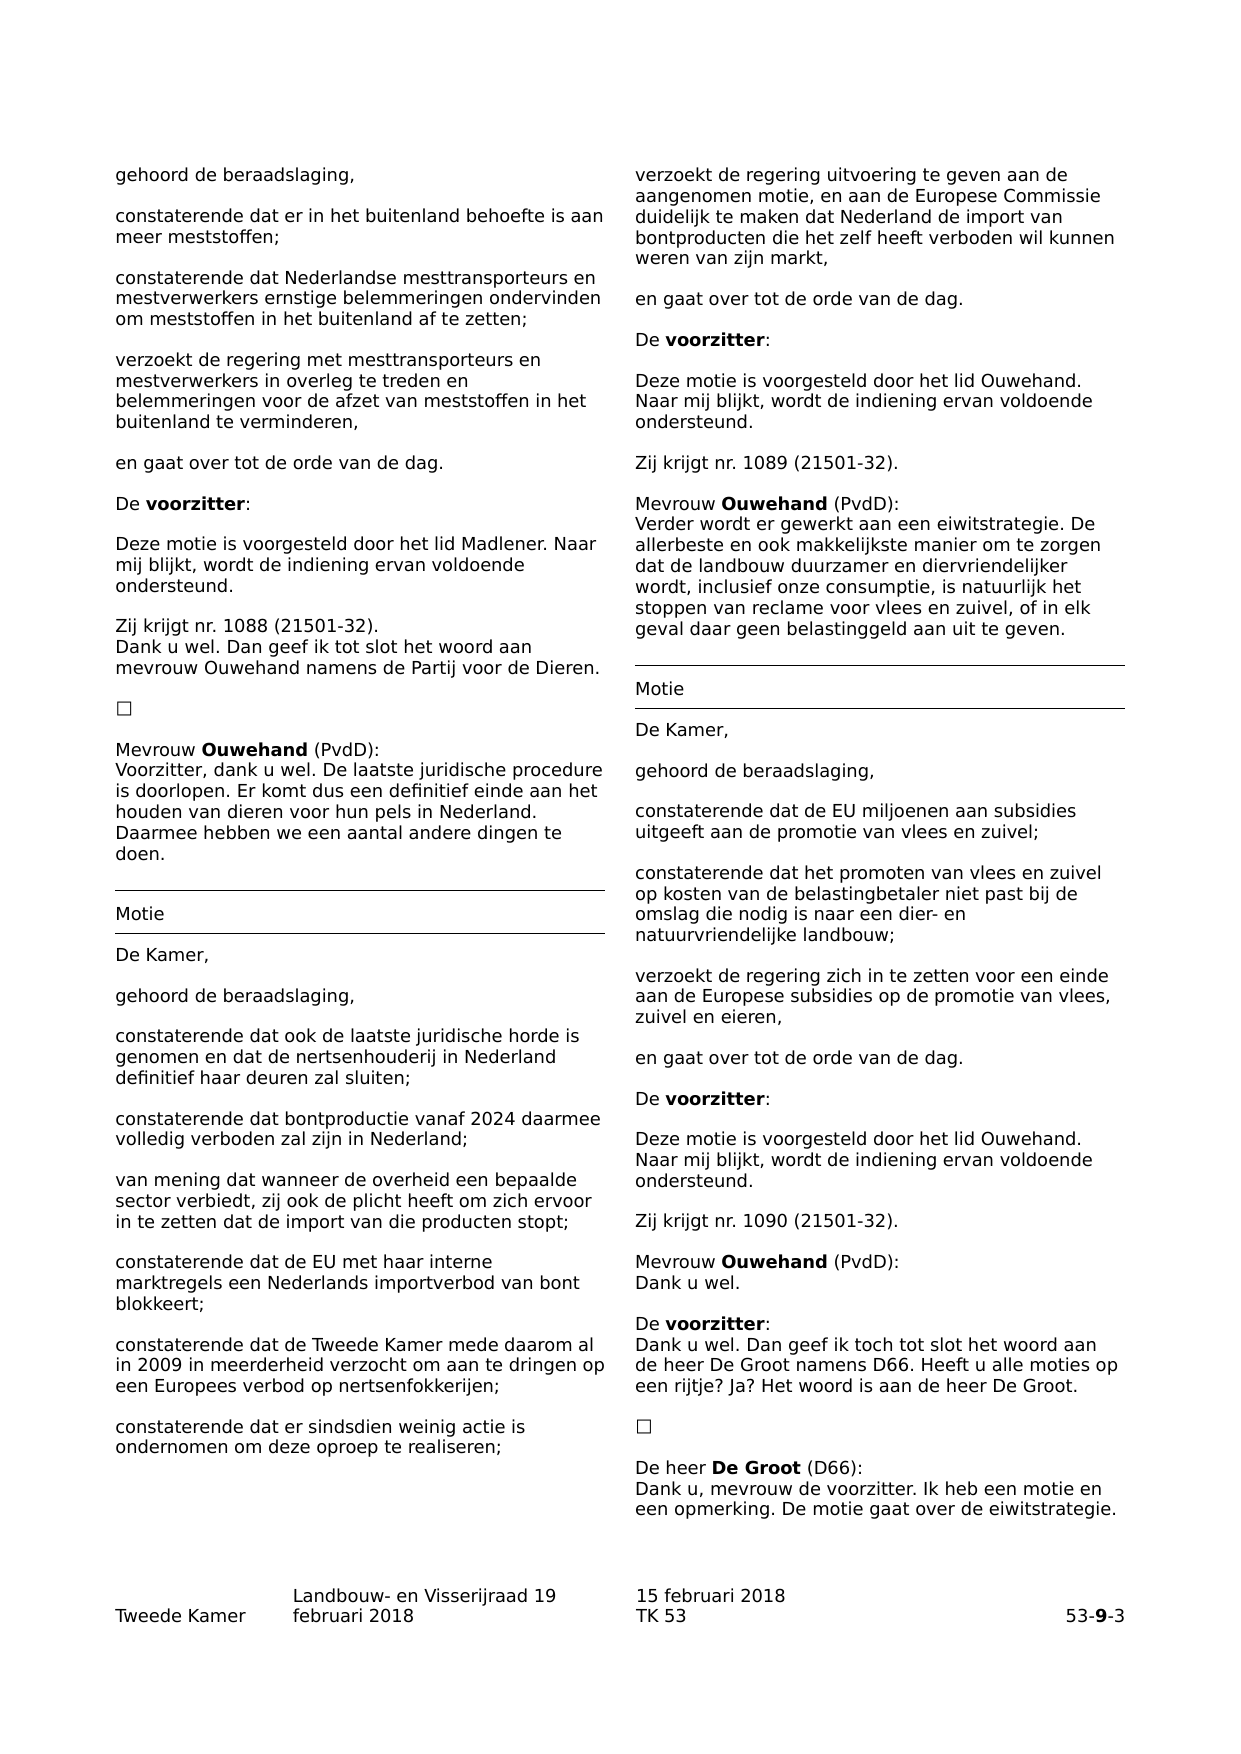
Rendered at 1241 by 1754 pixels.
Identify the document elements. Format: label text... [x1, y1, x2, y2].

text constaterende dat ook de laatste juridische horde is genomen en dat de nertsenhouderij in Nederland definitief haar deuren zal sluiten; [115, 1026, 605, 1088]
text De Kamer, [115, 945, 605, 966]
text Mevrouw Ouwehand (PvdD): [635, 1252, 1125, 1273]
text De heer De Groot (D66): [635, 1458, 1125, 1478]
text Mevrouw Ouwehand (PvdD): [635, 493, 1125, 514]
text Dank u, mevrouw de voorzitter. Ik heb een motie en een opmerking. De motie gaat over de eiwitstrategie. [635, 1478, 1125, 1520]
text Motie [115, 904, 605, 925]
text ⬜ [635, 1417, 1125, 1438]
text Dank u wel. [635, 1273, 1125, 1294]
text constaterende dat er in het buitenland behoefte is aan meer meststoffen; [115, 206, 605, 247]
text verzoekt de regering met mesttransporteurs en mestverwerkers in overleg te treden en belemmeringen voor de afzet van meststoffen in het buitenland te verminderen, [115, 350, 605, 433]
text constaterende dat de EU met haar interne marktregels een Nederlands importverbod van bont blokkeert; [115, 1252, 605, 1314]
text De voorzitter: [115, 493, 605, 514]
text constaterende dat er sindsdien weinig actie is ondernomen om deze oproep te realiseren; [115, 1417, 605, 1458]
text Zij krijgt nr. 1090 (21501-32). [635, 1211, 1125, 1232]
text en gaat over tot de orde van de dag. [635, 1048, 1125, 1068]
text constaterende dat de EU miljoenen aan subsidies uitgeeft aan de promotie van vlees en zuivel; [635, 801, 1125, 843]
text De Kamer, [635, 720, 1125, 740]
text van mening dat wanneer de overheid een bepaalde sector verbiedt, zij ook de plicht heeft om zich ervoor in te zetten dat de import van die producten stopt; [115, 1170, 605, 1232]
text Zij krijgt nr. 1088 (21501-32). [115, 616, 605, 637]
text Deze motie is voorgesteld door het lid Ouwehand. Naar mij blijkt, wordt de indiening ervan voldoende ondersteund. [635, 1129, 1125, 1191]
text constaterende dat bontproductie vanaf 2024 daarmee volledig verboden zal zijn in Nederland; [115, 1108, 605, 1150]
text constaterende dat Nederlandse mesttransporteurs en mestverwerkers ernstige belemmeringen ondervinden om meststoffen in het buitenland af te zetten; [115, 267, 605, 330]
text Voorzitter, dank u wel. De laatste juridische procedure is doorlopen. Er komt dus een definitief einde aan het houden van dieren voor hun pels in Nederland. Daarmee hebben we een aantal andere dingen te doen. [115, 760, 605, 864]
text en gaat over tot de orde van de dag. [115, 453, 605, 473]
text gehoord de beraadslaging, [635, 760, 1125, 781]
text gehoord de beraadslaging, [115, 165, 605, 186]
text De voorzitter: [635, 330, 1125, 350]
text De voorzitter: [635, 1314, 1125, 1334]
text Dank u wel. Dan geef ik toch tot slot het woord aan de heer De Groot namens D66. Heeft u alle moties op een rijtje? Ja? Het woord is aan de heer De Groot. [635, 1334, 1125, 1397]
text constaterende dat de Tweede Kamer mede daarom al in 2009 in meerderheid verzocht om aan te dringen op een Europees verbod op nertsenfokkerijen; [115, 1334, 605, 1397]
text verzoekt de regering zich in te zetten voor een einde aan de Europese subsidies op de promotie van vlees, zuivel en eieren, [635, 966, 1125, 1028]
text Deze motie is voorgesteld door het lid Ouwehand. Naar mij blijkt, wordt de indiening ervan voldoende ondersteund. [635, 370, 1125, 433]
text verzoekt de regering uitvoering te geven aan de aangenomen motie, en aan de Europese Commissie duidelijk te maken dat Nederland de import van bontproducten die het zelf heeft verboden wil kunnen weren van zijn markt, [635, 165, 1125, 269]
text Dank u wel. Dan geef ik tot slot het woord aan mevrouw Ouwehand namens de Partij voor de Dieren. [115, 637, 605, 679]
text Mevrouw Ouwehand (PvdD): [115, 739, 605, 760]
text De voorzitter: [635, 1088, 1125, 1109]
text constaterende dat het promoten van vlees en zuivel op kosten van de belastingbetaler niet past bij de omslag die nodig is naar een dier- en natuurvriendelijke landbouw; [635, 863, 1125, 946]
text Zij krijgt nr. 1089 (21501-32). [635, 453, 1125, 473]
text gehoord de beraadslaging, [115, 986, 605, 1006]
text ⬜ [115, 699, 605, 719]
text en gaat over tot de orde van de dag. [635, 289, 1125, 310]
text Deze motie is voorgesteld door het lid Madlener. Naar mij blijkt, wordt de indiening ervan voldoende ondersteund. [115, 534, 605, 596]
text Verder wordt er gewerkt aan een eiwitstrategie. De allerbeste en ook makkelijkste manier om te zorgen dat de landbouw duurzamer en diervriendelijker wordt, inclusief onze consumptie, is natuurlijk het stoppen van reclame voor vlees en zuivel, of in elk geval daar geen belastinggeld aan uit te geven. [635, 514, 1125, 639]
text Motie [635, 679, 1125, 700]
